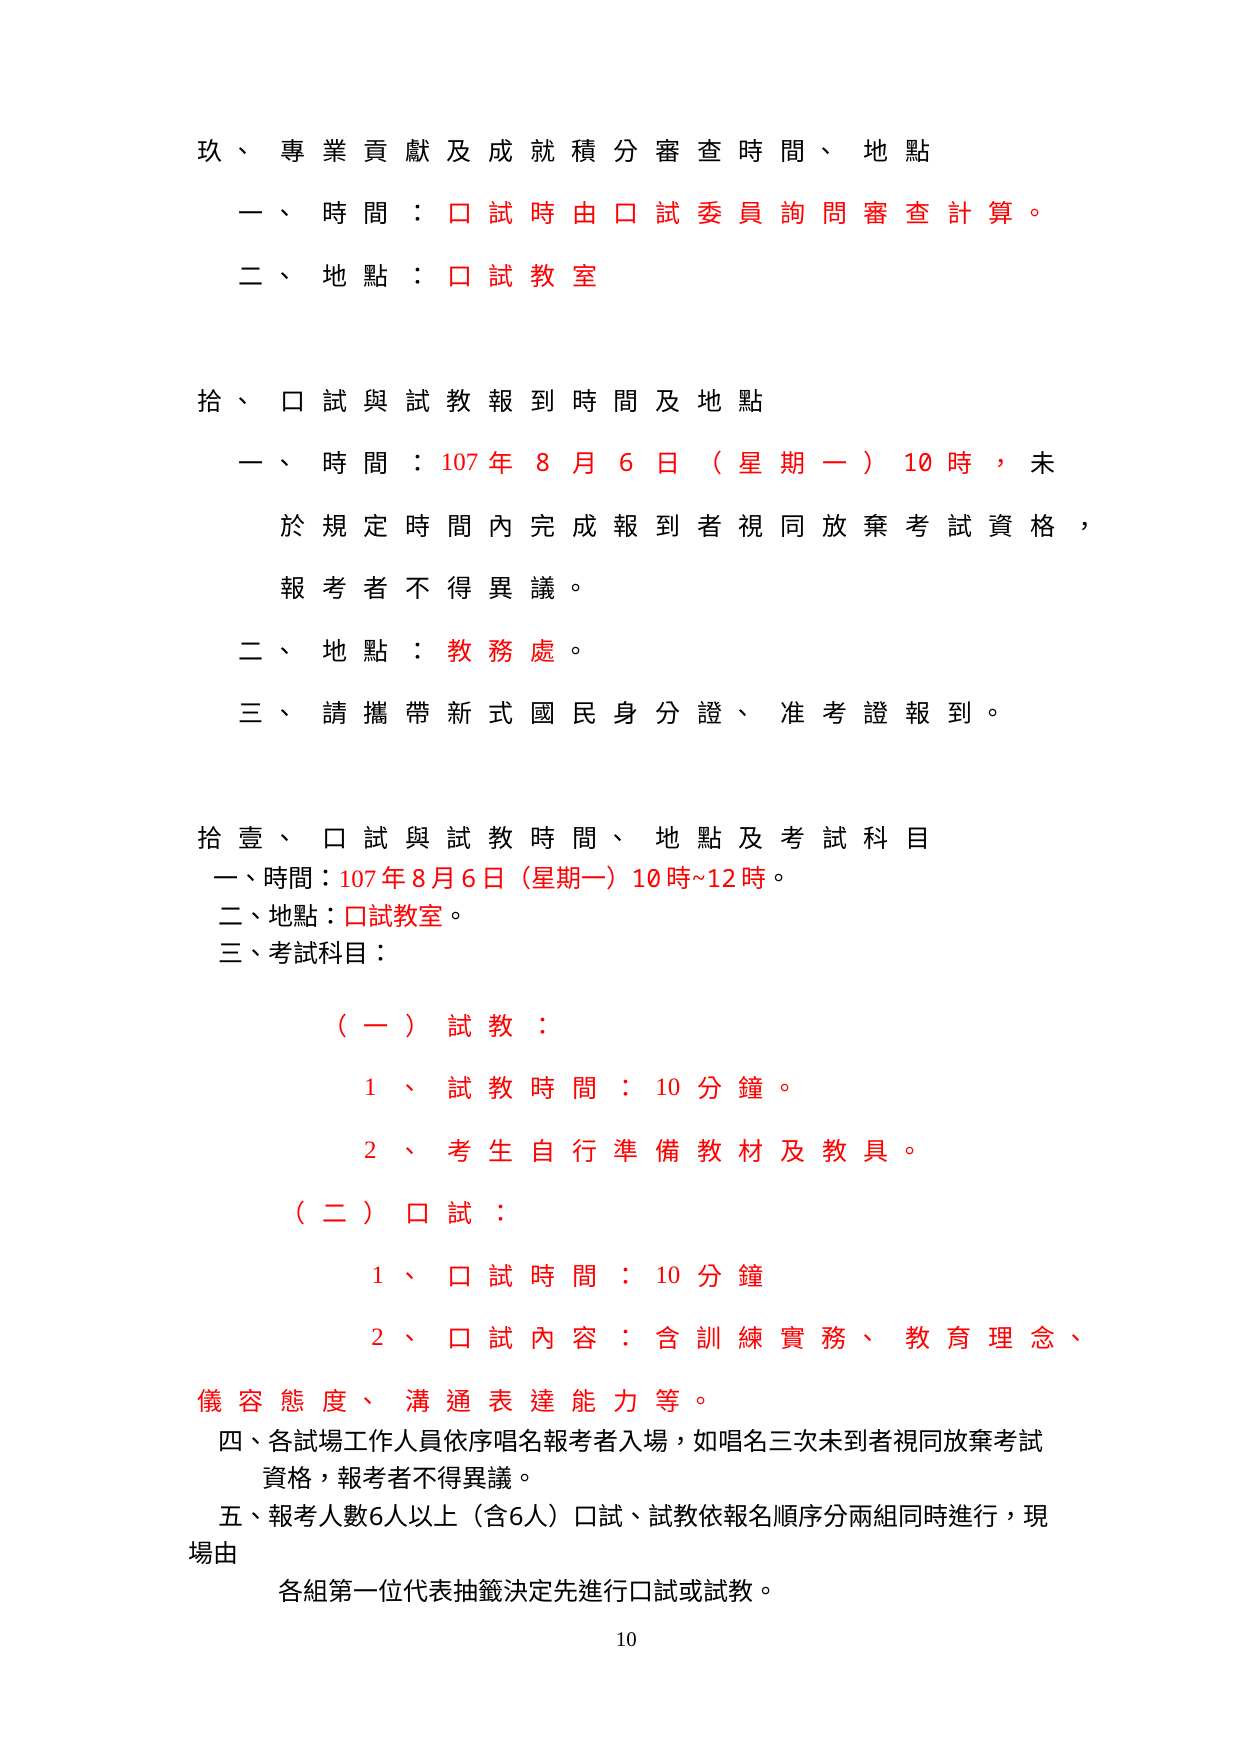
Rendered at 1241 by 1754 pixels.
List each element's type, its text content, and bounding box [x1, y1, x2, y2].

text 玖、專業貢獻及成就積分審查時間、地點 [188, 108, 1063, 170]
text 三、考試科目： [188, 933, 1063, 970]
text 2、考生自行準備教材及教具。 [301, 1108, 1063, 1170]
text （一）試教： [238, 983, 1063, 1045]
text 四、各試場工作人員依序唱名報考者入場，如唱名三次未到者視同放棄考試資格，報考者不得異議。 [188, 1420, 1063, 1495]
text 拾壹、口試與試教時間、地點及考試科目 [188, 795, 1063, 858]
text （二）口試： [188, 1170, 1063, 1233]
text 1、試教時間：10分鐘。 [188, 1045, 1063, 1108]
text 二、地點：口試教室 [188, 233, 1063, 295]
text 一、時間：107年8月6日（星期一）10時~12時。 [213, 858, 1063, 895]
text 三、請攜帶新式國民身分證、准考證報到。 [213, 670, 1063, 733]
text 各組第一位代表抽籤決定先進行口試或試教。 [188, 1570, 1063, 1608]
text 二、地點：教務處。 [188, 608, 1063, 670]
text 2、口試內容：含訓練實務、教育理念、儀容態度、溝通表達能力等。 [188, 1295, 1063, 1420]
text 拾、口試與試教報到時間及地點 [188, 358, 1063, 420]
text 一、時間：107年8月6日（星期一）10時，未於規定時間內完成報到者視同放棄考試資格，報考者不得異議。 [213, 420, 1063, 608]
text 一、時間：口試時由口試委員詢問審查計算。 [188, 170, 1063, 233]
text 五、報考人數6人以上（含6人）口試、試教依報名順序分兩組同時進行，現場由 [188, 1495, 1063, 1570]
text 二、地點：口試教室。 [188, 895, 1063, 933]
text 1、口試時間：10分鐘 [188, 1233, 1063, 1295]
